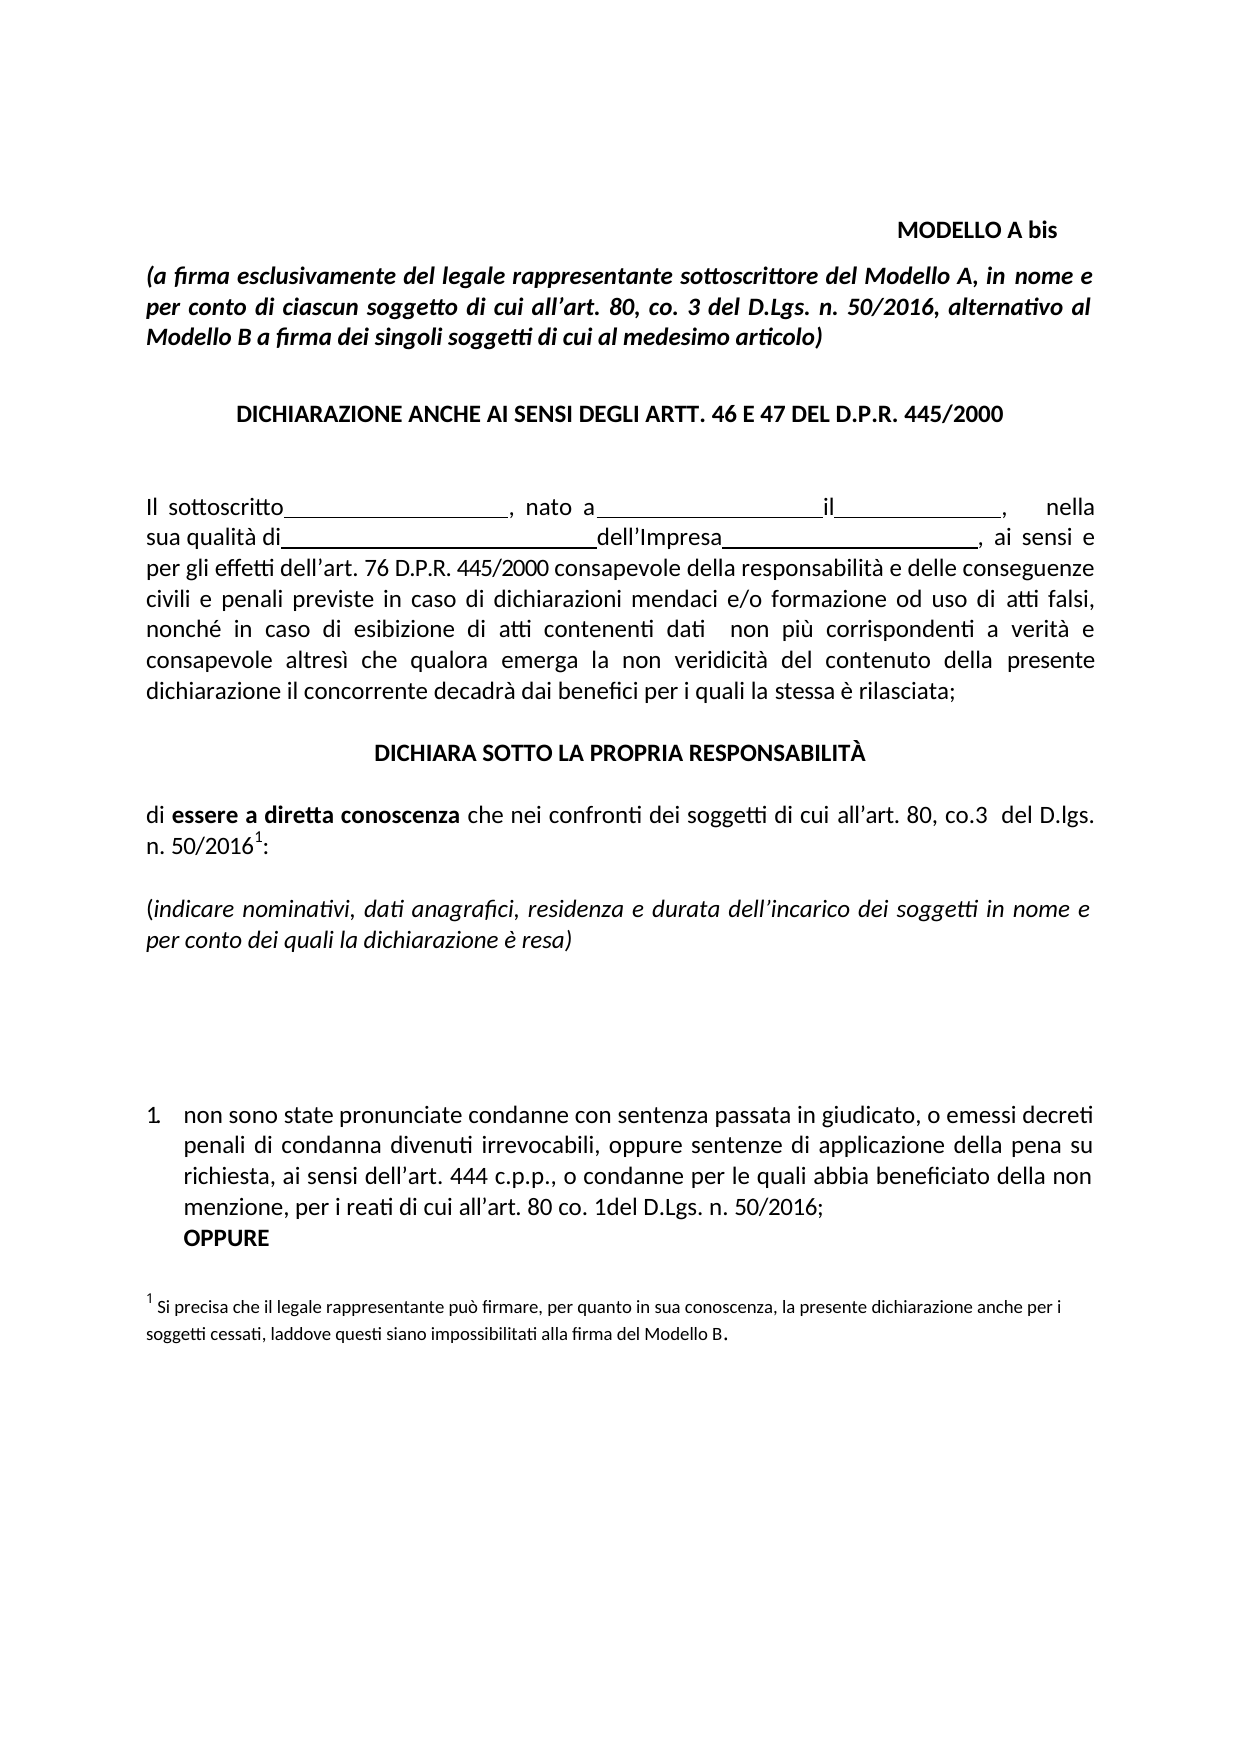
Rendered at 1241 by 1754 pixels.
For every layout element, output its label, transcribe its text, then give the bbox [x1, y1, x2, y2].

text (indicare nominativi, dati anagrafici, residenza e durata dell’incarico dei soggetti in nome e per conto dei quali la dichiarazione è resa) [146, 893, 1095, 954]
text Il sottoscritto , nato a il , nella sua qualità di dell’Impresa , ai sensi e per gli effetti dell’art. 76 D.P.R. 445/2000 consapevole della responsabilità e delle conseguenze civili e penali previste in caso di dichiarazioni mendaci e/o formazione od uso di atti falsi, nonché in caso di esibizione di atti contenenti dati non più corrispondenti a verità e consapevole altresì che qualora emerga la non veridicità del contenuto della presente dichiarazione il concorrente decadrà dai benefici per i quali la stessa è rilasciata; [146, 491, 1095, 706]
subtitle OPPURE [183, 1222, 1099, 1252]
text DICHIARAZIONE ANCHE AI SENSI DEGLI ARTT. 46 E 47 DEL D.P.R. 445/2000 [190, 398, 1050, 428]
subtitle (a firma esclusivamente del legale rappresentante sottoscrittore del Modello A, in nome e per conto di ciascun soggetto di cui all’art. 80, co. 3 del D.Lgs. n. 50/2016, alternativo al Modello B a firma dei singoli soggetti di cui al medesimo articolo) [146, 260, 1095, 352]
text 1 Si precisa che il legale rappresentante può firmare, per quanto in sua conoscenza, la presente dichiarazione anche per i soggetti cessati, laddove questi siano impossibilitati alla firma del Modello B. [146, 1289, 1099, 1347]
text di essere a diretta conoscenza che nei confronti dei soggetti di cui all’art. 80, co.3 del D.lgs. n. 50/20161: [146, 798, 1095, 861]
subtitle MODELLO A bis [118, 214, 1058, 245]
list non sono state pronunciate condanne con sentenza passata in giudicato, o emessi decreti penali di condanna divenuti irrevocabili, oppure sentenze di applicazione della pena su richiesta, ai sensi dell’art. 444 c.p.p., o condanne per le quali abbia beneficiato della non menzione, per i reati di cui all’art. 80 co. 1del D.Lgs. n. 50/2016; [146, 1099, 1094, 1221]
subtitle DICHIARA SOTTO LA PROPRIA RESPONSABILITÀ [190, 737, 1050, 768]
